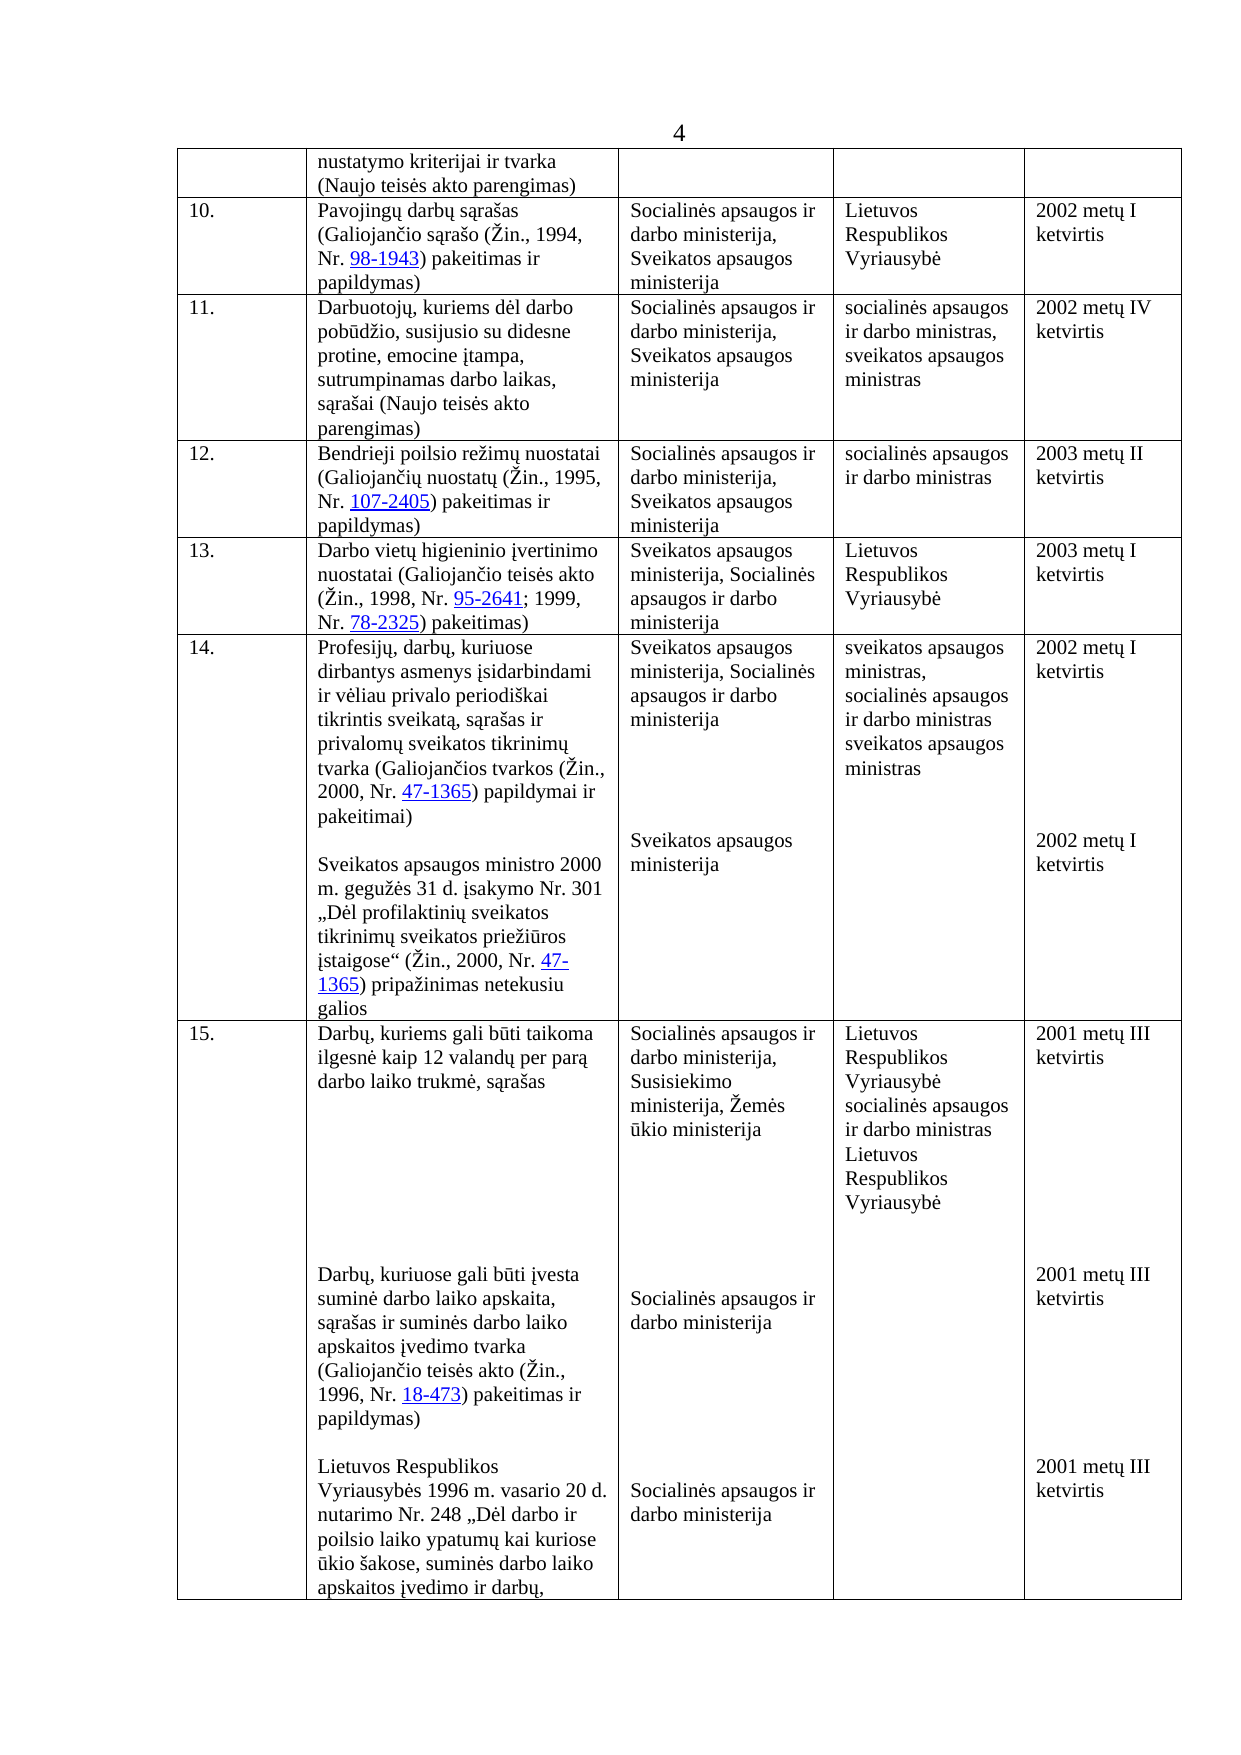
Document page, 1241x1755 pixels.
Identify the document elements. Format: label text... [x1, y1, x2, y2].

table_cell 2003 metų II ketvirtis [1025, 441, 1181, 537]
table_cell 2002 metų IV ketvirtis [1025, 295, 1181, 439]
table_cell Profesijų, darbų, kuriuose dirbantys asmenys įsidarbindami ir vėliau privalo periodiškai tikrintis sveikatą, sąrašas ir privalomų sveikatos tikrinimų tvarka (Galiojančios tvarkos (Žin., 2000, Nr. 47-1365) papildymai ir pakeitimai) Sveikatos apsaugos ministro 2000 m. gegužės 31 d. įsakymo Nr. 301 „Dėl profilaktinių sveikatos tikrinimų sveikatos priežiūros įstaigose“ (Žin., 2000, Nr. 47-1365) pripažinimas netekusiu galios [307, 635, 618, 1020]
table_cell 13. [178, 538, 306, 634]
table_cell socialinės apsaugos ir darbo ministras, sveikatos apsaugos ministras [834, 295, 1024, 439]
table_cell Socialinės apsaugos ir darbo ministerija, Susisiekimo ministerija, Žemės ūkio ministerija Socialinės apsaugos ir darbo ministerija Socialinės apsaugos ir darbo ministerija [619, 1021, 833, 1599]
table_cell Lietuvos Respublikos Vyriausybė [834, 538, 1024, 634]
table_cell Sveikatos apsaugos ministerija, Socialinės apsaugos ir darbo ministerija [619, 538, 833, 634]
table_cell Socialinės apsaugos ir darbo ministerija, Sveikatos apsaugos ministerija [619, 198, 833, 294]
table_cell 2002 metų I ketvirtis 2002 metų I ketvirtis [1025, 635, 1181, 1020]
table_cell 11. [178, 295, 306, 439]
table_cell Darbo vietų higieninio įvertinimo nuostatai (Galiojančio teisės akto (Žin., 1998, Nr. 95-2641; 1999, Nr. 78-2325) pakeitimas) [307, 538, 618, 634]
table_cell 10. [178, 198, 306, 294]
table_cell [619, 149, 833, 197]
table_cell 12. [178, 441, 306, 537]
table_cell socialinės apsaugos ir darbo ministras [834, 441, 1024, 537]
table_cell [834, 149, 1024, 197]
table_cell Bendrieji poilsio režimų nuostatai (Galiojančių nuostatų (Žin., 1995, Nr. 107-2405) pakeitimas ir papildymas) [307, 441, 618, 537]
table_cell Socialinės apsaugos ir darbo ministerija, Sveikatos apsaugos ministerija [619, 441, 833, 537]
table_cell Lietuvos Respublikos Vyriausybė socialinės apsaugos ir darbo ministras Lietuvos Respublikos Vyriausybė [834, 1021, 1024, 1599]
table_cell sveikatos apsaugos ministras, socialinės apsaugos ir darbo ministras sveikatos apsaugos ministras [834, 635, 1024, 1020]
table_cell Darbų, kuriems gali būti taikoma ilgesnė kaip 12 valandų per parą darbo laiko trukmė, sąrašas Darbų, kuriuose gali būti įvesta suminė darbo laiko apskaita, sąrašas ir suminės darbo laiko apskaitos įvedimo tvarka (Galiojančio teisės akto (Žin., 1996, Nr. 18-473) pakeitimas ir papildymas) Lietuvos Respublikos Vyriausybės 1996 m. vasario 20 d. nutarimo Nr. 248 „Dėl darbo ir poilsio laiko ypatumų kai kuriose ūkio šakose, suminės darbo laiko apskaitos įvedimo ir darbų, [307, 1021, 618, 1599]
table_cell [178, 149, 306, 197]
table_cell Darbuotojų, kuriems dėl darbo pobūdžio, susijusio su didesne protine, emocine įtampa, sutrumpinamas darbo laikas, sąrašai (Naujo teisės akto parengimas) [307, 295, 618, 439]
table_cell Lietuvos Respublikos Vyriausybė [834, 198, 1024, 294]
table_cell Sveikatos apsaugos ministerija, Socialinės apsaugos ir darbo ministerija Sveikatos apsaugos ministerija [619, 635, 833, 1020]
table_cell 2003 metų I ketvirtis [1025, 538, 1181, 634]
table_cell 14. [178, 635, 306, 1020]
table_cell 2002 metų I ketvirtis [1025, 198, 1181, 294]
table_cell Pavojingų darbų sąrašas (Galiojančio sąrašo (Žin., 1994, Nr. 98-1943) pakeitimas ir papildymas) [307, 198, 618, 294]
table_cell Socialinės apsaugos ir darbo ministerija, Sveikatos apsaugos ministerija [619, 295, 833, 439]
table_cell [1025, 149, 1181, 197]
table_cell nustatymo kriterijai ir tvarka (Naujo teisės akto parengimas) [307, 149, 618, 197]
table_cell 2001 metų III ketvirtis 2001 metų III ketvirtis 2001 metų III ketvirtis [1025, 1021, 1181, 1599]
table_cell 15. [178, 1021, 306, 1599]
